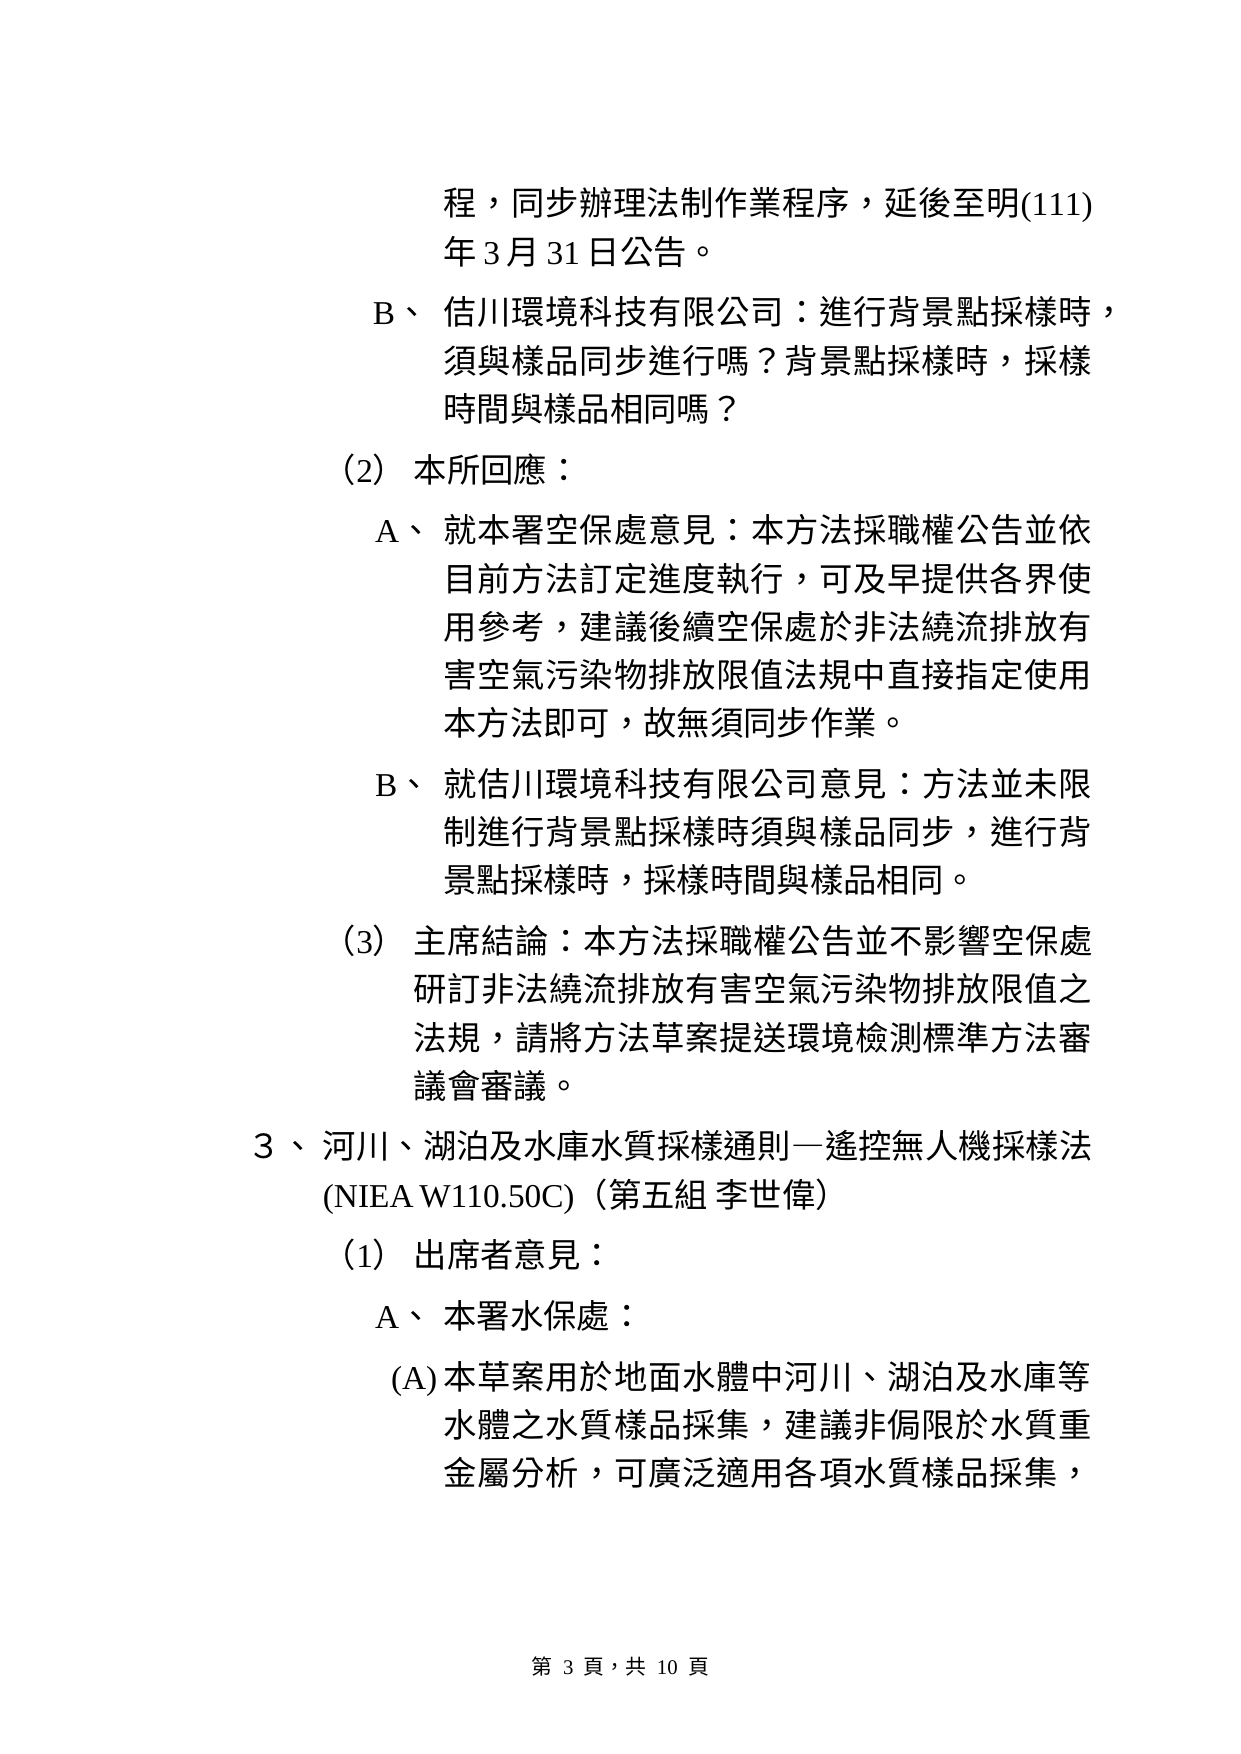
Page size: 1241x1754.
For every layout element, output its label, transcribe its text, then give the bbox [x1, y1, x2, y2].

list 主席結論：本方法採職權公告並不影響空保處研訂非法繞流排放有害空氣污染物排放限值之法規，請將方法草案提送環境檢測標準方法審議會審議。 [323, 915, 1092, 1108]
list 出席者意見： [323, 1229, 1092, 1277]
list 就本署空保處意見：本方法採職權公告並依目前方法訂定進度執行，可及早提供各界使用參考，建議後續空保處於非法繞流排放有害空氣污染物排放限值法規中直接指定使用本方法即可，故無須同步作業。 [375, 504, 1092, 745]
list 河川、湖泊及水庫水質採樣通則—遙控無人機採樣法(NIEA W110.50C)（第五組 李世偉） [248, 1120, 1092, 1217]
list 就佶川環境科技有限公司意見：方法並未限制進行背景點採樣時須與樣品同步，進行背景點採樣時，採樣時間與樣品相同。 [375, 758, 1092, 902]
list 程，同步辦理法制作業程序，延後至明(111)年3月31日公告。 [373, 177, 1092, 274]
list 佶川環境科技有限公司：進行背景點採樣時，須與樣品同步進行嗎？背景點採樣時，採樣時間與樣品相同嗎？ [373, 286, 1092, 431]
list 本所回應： [323, 443, 1092, 492]
list 本草案用於地面水體中河川、湖泊及水庫等水體之水質樣品採集，建議非侷限於水質重金屬分析，可廣泛適用各項水質樣品採集， [437, 1351, 1092, 1495]
list 本署水保處： [375, 1290, 1092, 1338]
